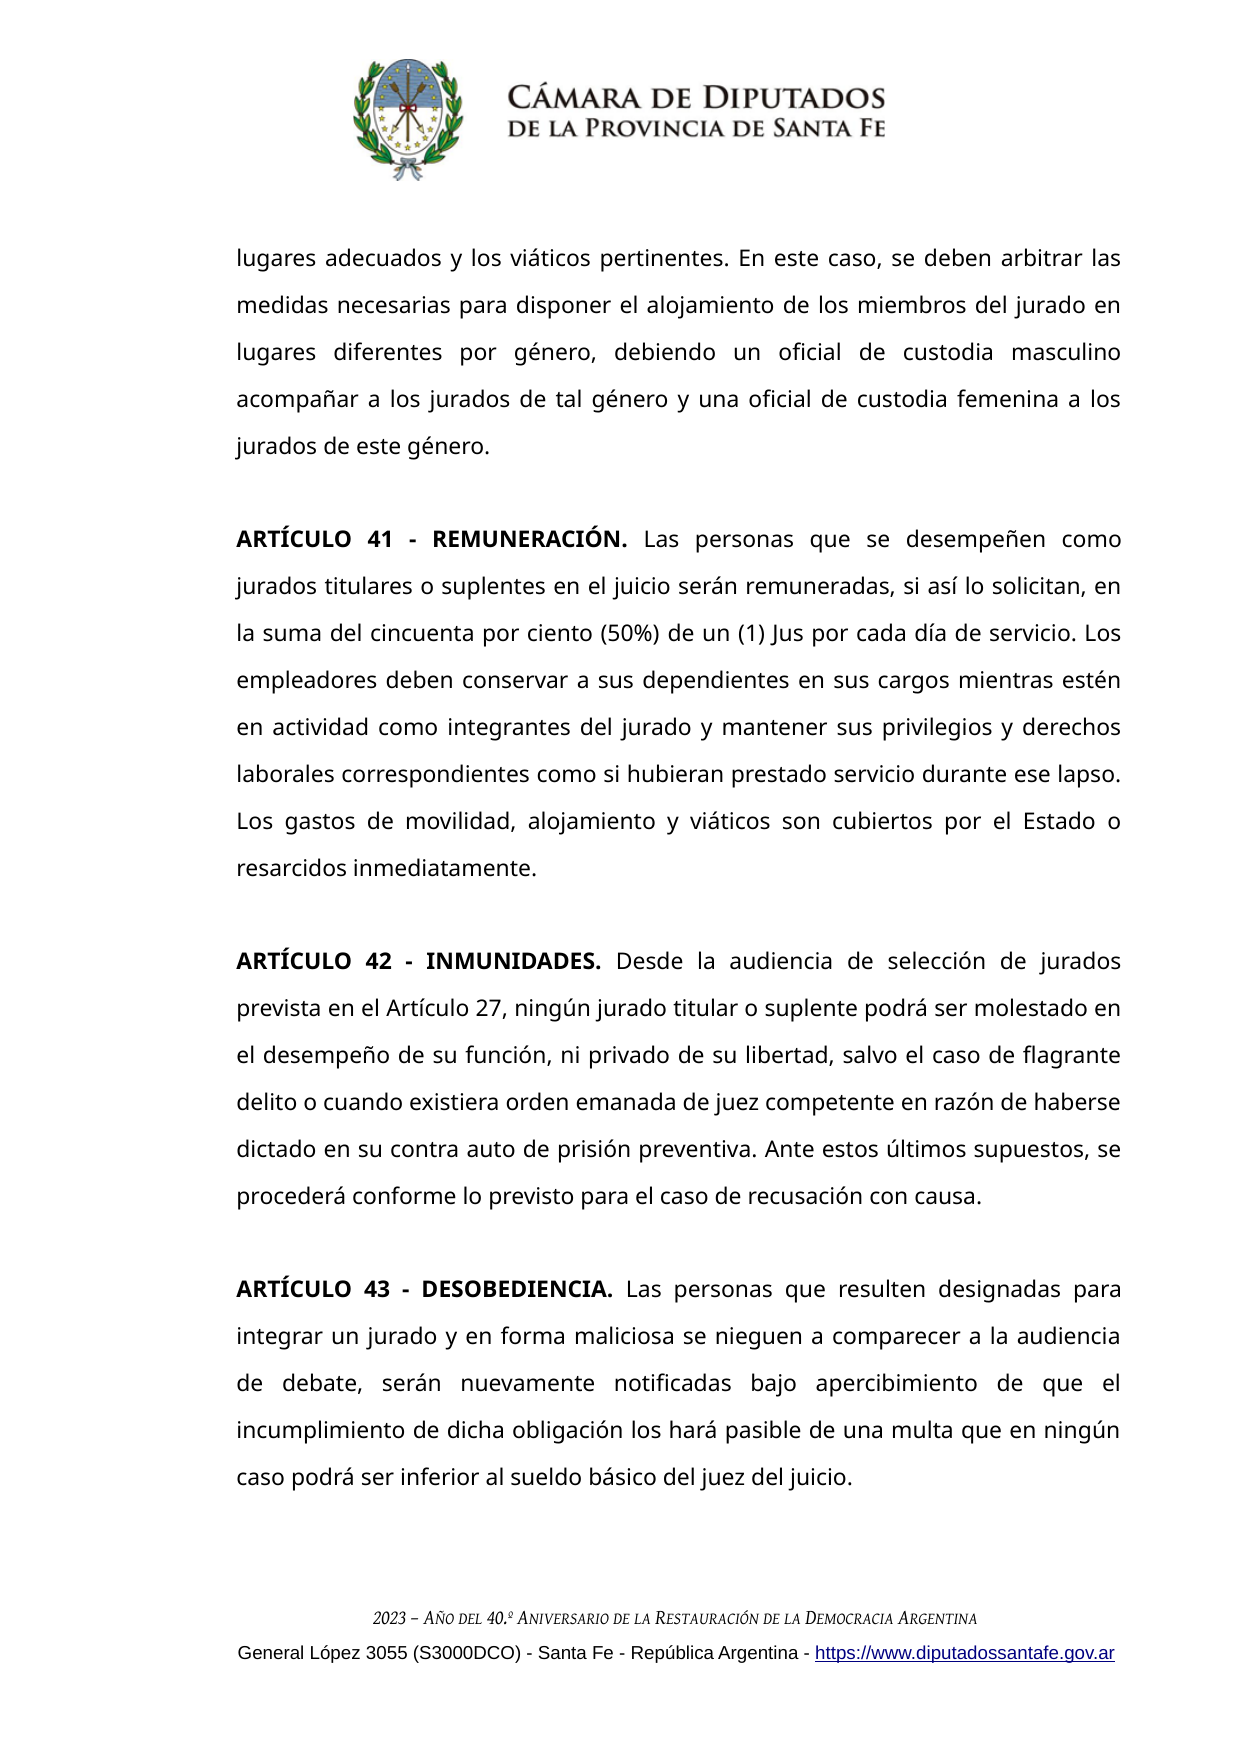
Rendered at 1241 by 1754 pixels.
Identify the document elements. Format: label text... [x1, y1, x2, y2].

text ARTÍCULO 43 - DESOBEDIENCIA. Las personas que resulten designadas para integrar un jurado y en forma maliciosa se nieguen a comparecer a la audiencia de debate, serán nuevamente notificadas bajo apercibimiento de que el incumplimiento de dicha obligación los hará pasible de una multa que en ningún caso podrá ser inferior al sueldo básico del juez del juicio. [236, 1273, 1122, 1492]
text lugares adecuados y los viáticos pertinentes. En este caso, se deben arbitrar las medidas necesarias para disponer el alojamiento de los miembros del jurado en lugares diferentes por género, debiendo un oficial de custodia masculino acompañar a los jurados de tal género y una oficial de custodia femenina a los jurados de este género. [236, 242, 1122, 461]
text ARTÍCULO 41 - REMUNERACIÓN. Las personas que se desempeñen como jurados titulares o suplentes en el juicio serán remuneradas, si así lo solicitan, en la suma del cincuenta por ciento (50%) de un (1) Jus por cada día de servicio. Los empleadores deben conservar a sus dependientes en sus cargos mientras estén en actividad como integrantes del jurado y mantener sus privilegios y derechos laborales correspondientes como si hubieran prestado servicio durante ese lapso. Los gastos de movilidad, alojamiento y viáticos son cubiertos por el Estado o resarcidos inmediatamente. [236, 523, 1122, 883]
text ARTÍCULO 42 - INMUNIDADES. Desde la audiencia de selección de jurados prevista en el Artículo 27, ningún jurado titular o suplente podrá ser molestado en el desempeño de su función, ni privado de su libertad, salvo el caso de flagrante delito o cuando existiera orden emanada de juez competente en razón de haberse dictado en su contra auto de prisión preventiva. Ante estos últimos supuestos, se procederá conforme lo previsto para el caso de recusación con causa. [236, 945, 1122, 1211]
